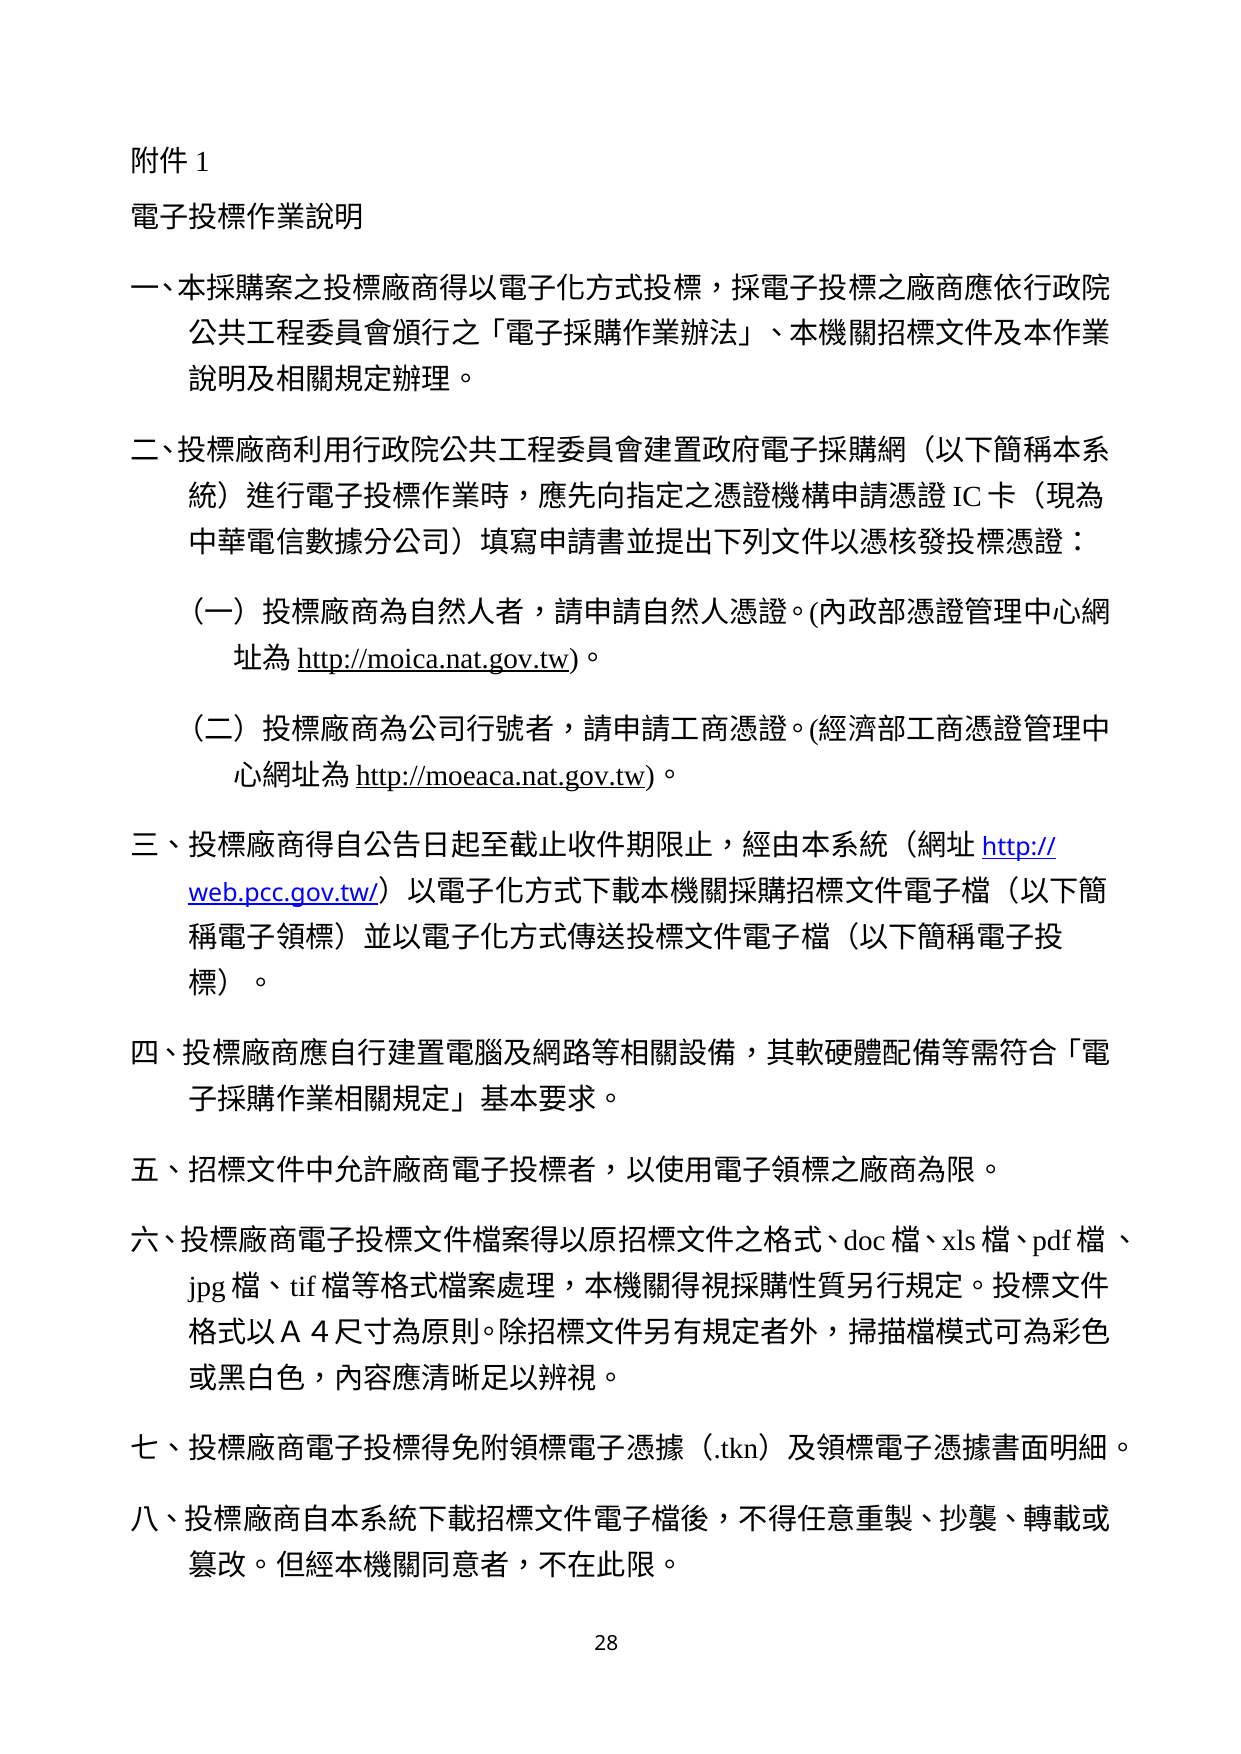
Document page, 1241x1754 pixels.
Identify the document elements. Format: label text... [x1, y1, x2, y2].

text 電子投標作業說明 [130, 191, 1110, 237]
text 八、投標廠商自本系統下載招標文件電子檔後，不得任意重製、抄襲、轉載或篡改。但經本機關同意者，不在此限。 [130, 1493, 1110, 1584]
text 三、投標廠商得自公告日起至截止收件期限止，經由本系統（網址http://web.pcc.gov.tw/）以電子化方式下載本機關採購招標文件電子檔（以下簡稱電子領標）並以電子化方式傳送投標文件電子檔（以下簡稱電子投標）。 [130, 819, 1110, 1002]
text 六、投標廠商電子投標文件檔案得以原招標文件之格式、doc檔、xls檔、pdf檔、jpg檔、tif檔等格式檔案處理，本機關得視採購性質另行規定。投標文件格式以Ａ４尺寸為原則。除招標文件另有規定者外，掃描檔模式可為彩色或黑白色，內容應清晰足以辨視。 [130, 1214, 1110, 1397]
text 四、投標廠商應自行建置電腦及網路等相關設備，其軟硬體配備等需符合「電子採購作業相關規定」基本要求。 [130, 1027, 1110, 1119]
text 二、投標廠商利用行政院公共工程委員會建置政府電子採購網（以下簡稱本系統）進行電子投標作業時，應先向指定之憑證機構申請憑證IC卡（現為中華電信數據分公司）填寫申請書並提出下列文件以憑核發投標憑證： [130, 424, 1110, 561]
text 七、投標廠商電子投標得免附領標電子憑據（.tkn）及領標電子憑據書面明細。 [130, 1422, 1110, 1468]
text 一、本採購案之投標廠商得以電子化方式投標，採電子投標之廠商應依行政院公共工程委員會頒行之「電子採購作業辦法」、本機關招標文件及本作業說明及相關規定辦理。 [130, 261, 1110, 399]
text 五、招標文件中允許廠商電子投標者，以使用電子領標之廠商為限。 [130, 1143, 1110, 1189]
text （一）投標廠商為自然人者，請申請自然人憑證。(內政部憑證管理中心網址為http://moica.nat.gov.tw)。 [175, 586, 1110, 678]
text （二）投標廠商為公司行號者，請申請工商憑證。(經濟部工商憑證管理中心網址為http://moeaca.nat.gov.tw)。 [175, 702, 1110, 794]
text 附件 1 [130, 134, 1110, 180]
